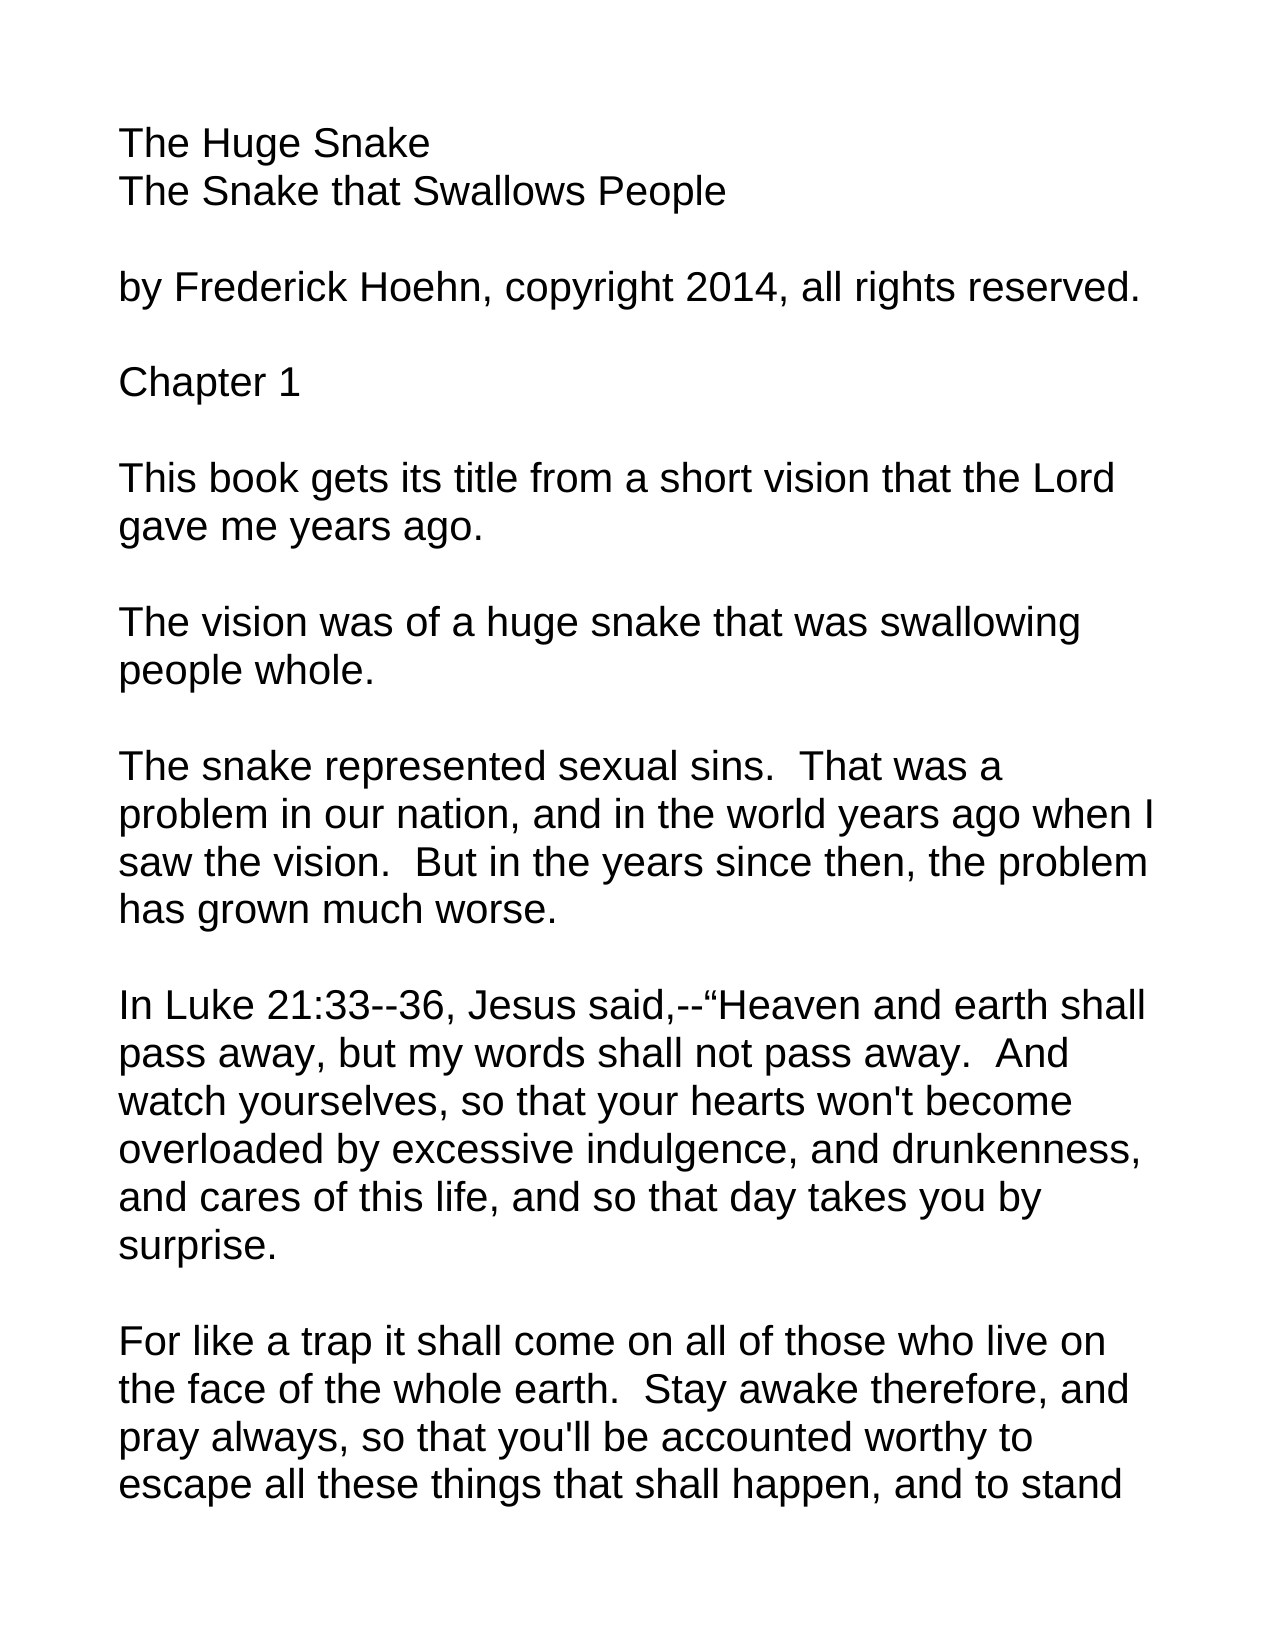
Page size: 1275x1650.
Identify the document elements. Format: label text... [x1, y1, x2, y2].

text by Frederick Hoehn, copyright 2014, all rights reserved. [118, 262, 1157, 310]
text The vision was of a huge snake that was swallowing people whole. [118, 597, 1157, 693]
text The Huge Snake [118, 118, 1157, 166]
text Chapter 1 [118, 358, 1157, 406]
text The Snake that Swallows People [118, 166, 1157, 214]
text This book gets its title from a short vision that the Lord gave me years ago. [118, 453, 1157, 549]
text For like a trap it shall come on all of those who live on the face of the whole earth. Stay awake therefore, and pray always, so that you'll be accounted worthy to escape all these things that shall happen, and to stand [118, 1316, 1157, 1508]
text The snake represented sexual sins. That was a problem in our nation, and in the world years ago when I saw the vision. But in the years since then, the problem has grown much worse. [118, 741, 1157, 933]
text In Luke 21:33--36, Jesus said,--“Heaven and earth shall pass away, but my words shall not pass away. And watch yourselves, so that your hearts won't become overloaded by excessive indulgence, and drunkenness, and cares of this life, and so that day takes you by surprise. [118, 981, 1157, 1268]
